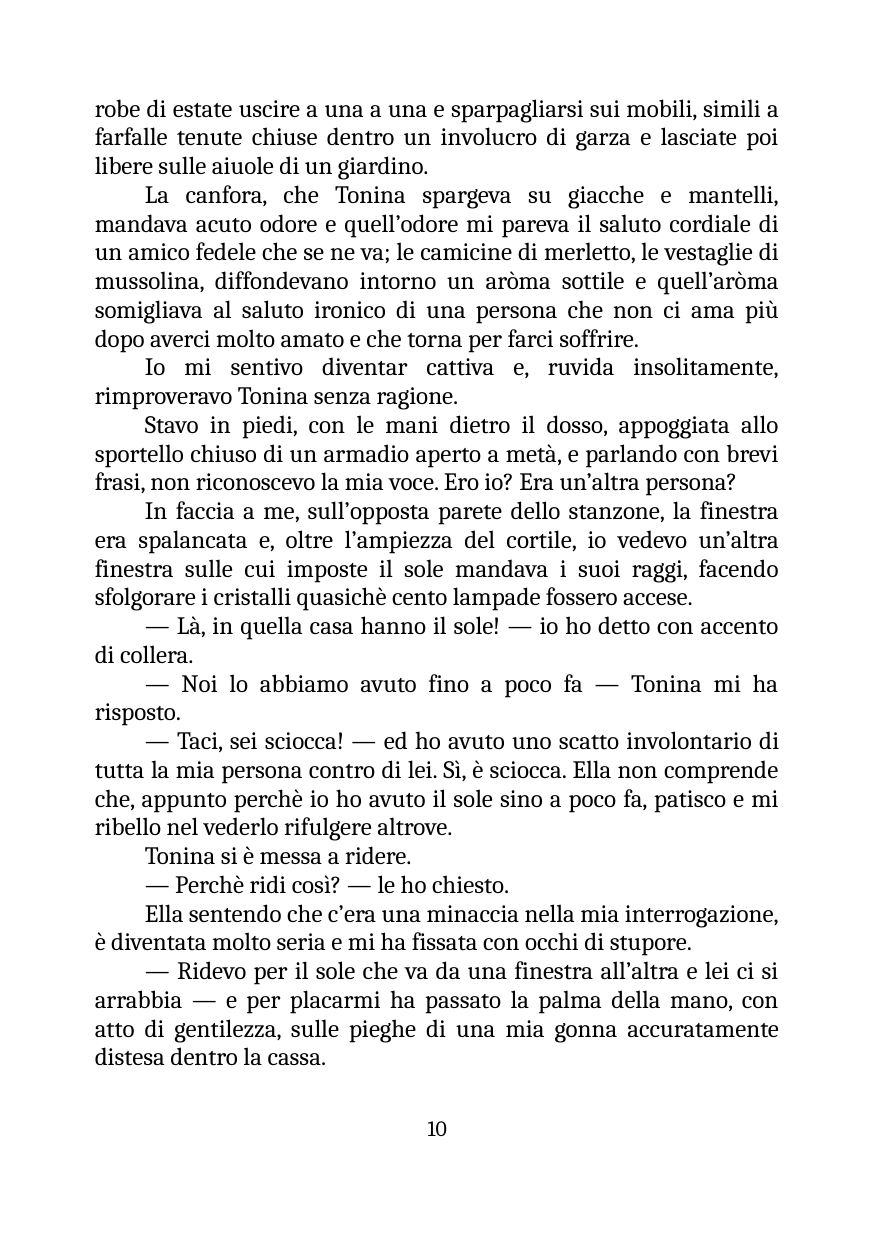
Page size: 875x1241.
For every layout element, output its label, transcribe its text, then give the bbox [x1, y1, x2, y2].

text La canfora, che Tonina spargeva su giacche e mantelli, mandava acuto odore e quell’odore mi pareva il saluto cordiale di un amico fedele che se ne va; le camicine di merletto, le vestaglie di mussolina, diffondevano intorno un aròma sottile e quell’aròma somigliava al saluto ironico di una persona che non ci ama più dopo averci molto amato e che torna per farci soffrire. [94, 181, 779, 353]
text Ella sentendo che c’era una minaccia nella mia interrogazione, è diventata molto seria e mi ha fissata con occhi di stupore. [94, 899, 779, 957]
text — Taci, sei sciocca! — ed ho avuto uno scatto involontario di tutta la mia persona contro di lei. Sì, è sciocca. Ella non comprende che, appunto perchè io ho avuto il sole sino a poco fa, patisco e mi ribello nel vederlo rifulgere altrove. [94, 727, 779, 842]
text — Perchè ridi così? — le ho chiesto. [94, 871, 779, 899]
text — Noi lo abbiamo avuto fino a poco fa — Tonina mi ha risposto. [94, 669, 779, 727]
text Io mi sentivo diventar cattiva e, ruvida insolitamente, rimproveravo Tonina senza ragione. [94, 353, 779, 411]
text — Ridevo per il sole che va da una finestra all’altra e lei ci si arrabbia — e per placarmi ha passato la palma della mano, con atto di gentilezza, sulle pieghe di una mia gonna accuratamente distesa dentro la cassa. [94, 957, 779, 1072]
text Tonina si è messa a ridere. [94, 842, 779, 871]
text robe di estate uscire a una a una e sparpagliarsi sui mobili, simili a farfalle tenute chiuse dentro un involucro di garza e lasciate poi libere sulle aiuole di un giardino. [94, 94, 779, 181]
text Stavo in piedi, con le mani dietro il dosso, appoggiata allo sportello chiuso di un armadio aperto a metà, e parlando con brevi frasi, non riconoscevo la mia voce. Ero io? Era un’altra persona? [94, 411, 779, 497]
text In faccia a me, sull’opposta parete dello stanzone, la finestra era spalancata e, oltre l’ampiezza del cortile, io vedevo un’altra finestra sulle cui imposte il sole mandava i suoi raggi, facendo sfolgorare i cristalli quasichè cento lampade fossero accese. [94, 497, 779, 612]
text — Là, in quella casa hanno il sole! — io ho detto con accento di collera. [94, 612, 779, 669]
